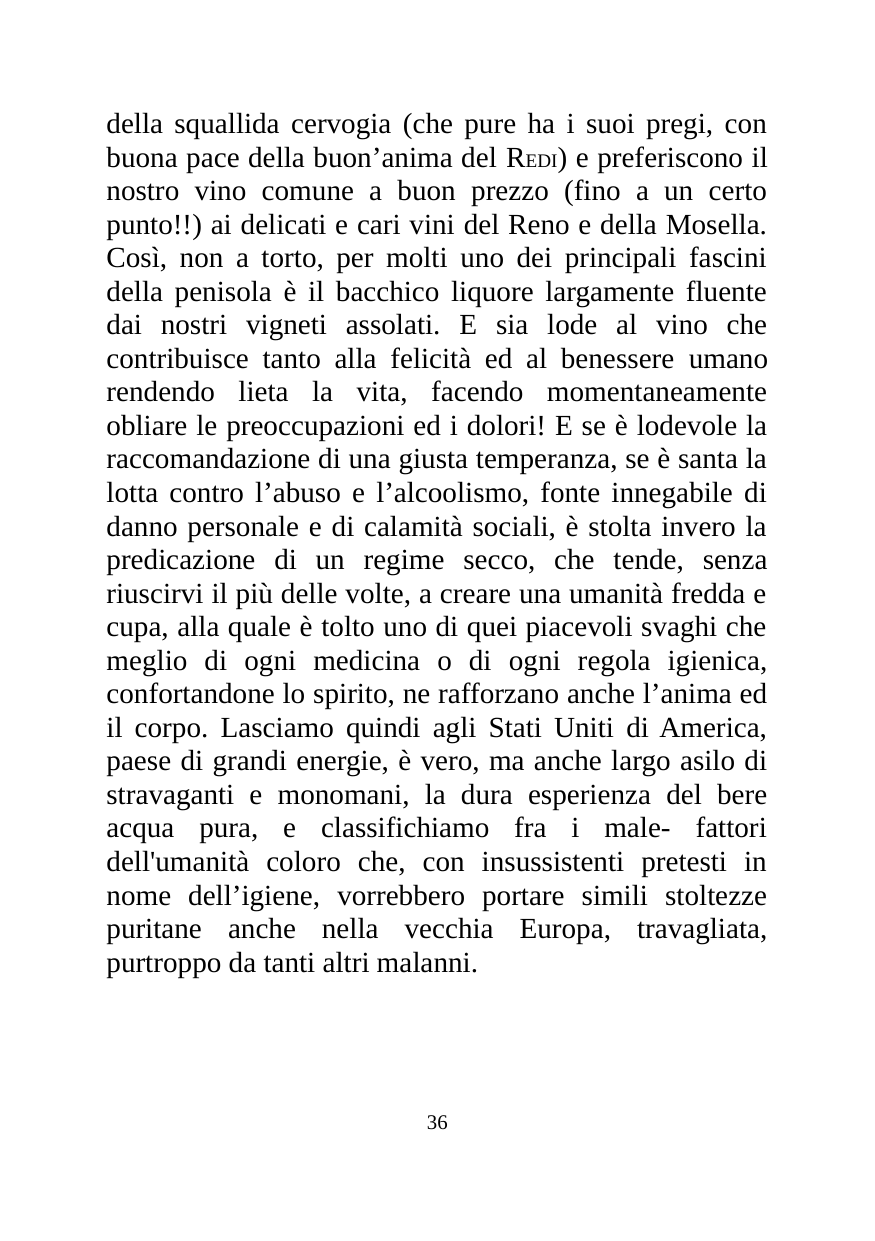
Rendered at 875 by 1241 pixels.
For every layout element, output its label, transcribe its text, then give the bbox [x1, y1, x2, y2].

text della squallida cervogia (che pure ha i suoi pregi, con buona pace della buon’anima del Redi) e preferiscono il nostro vino comune a buon prezzo (fino a un certo punto!!) ai delicati e cari vini del Reno e della Mosella. Così, non a torto, per molti uno dei principali fascini della penisola è il bacchico liquore largamente fluente dai nostri vigneti assolati. E sia lode al vino che contribuisce tanto alla felicità ed al benessere umano rendendo lieta la vita, facendo momentaneamente obliare le preoccupazioni ed i dolori! E se è lodevole la raccomandazione di una giusta temperanza, se è santa la lotta contro l’abuso e l’alcoolismo, fonte innegabile di danno personale e di calamità sociali, è stolta invero la predicazione di un regime secco, che tende, senza riuscirvi il più delle volte, a creare una umanità fredda e cupa, alla quale è tolto uno di quei piacevoli svaghi che meglio di ogni medicina o di ogni regola igienica, confortandone lo spirito, ne rafforzano anche l’anima ed il corpo. Lasciamo quindi agli Stati Uniti di America, paese di grandi energie, è vero, ma anche largo asilo di stravaganti e monomani, la dura esperienza del bere acqua pura, e classifichiamo fra i male- fattori dell'umanità coloro che, con insussistenti pretesti in nome dell’igiene, vorrebbero portare simili stoltezze puritane anche nella vecchia Europa, travagliata, purtroppo da tanti altri malanni. [106, 106, 768, 978]
